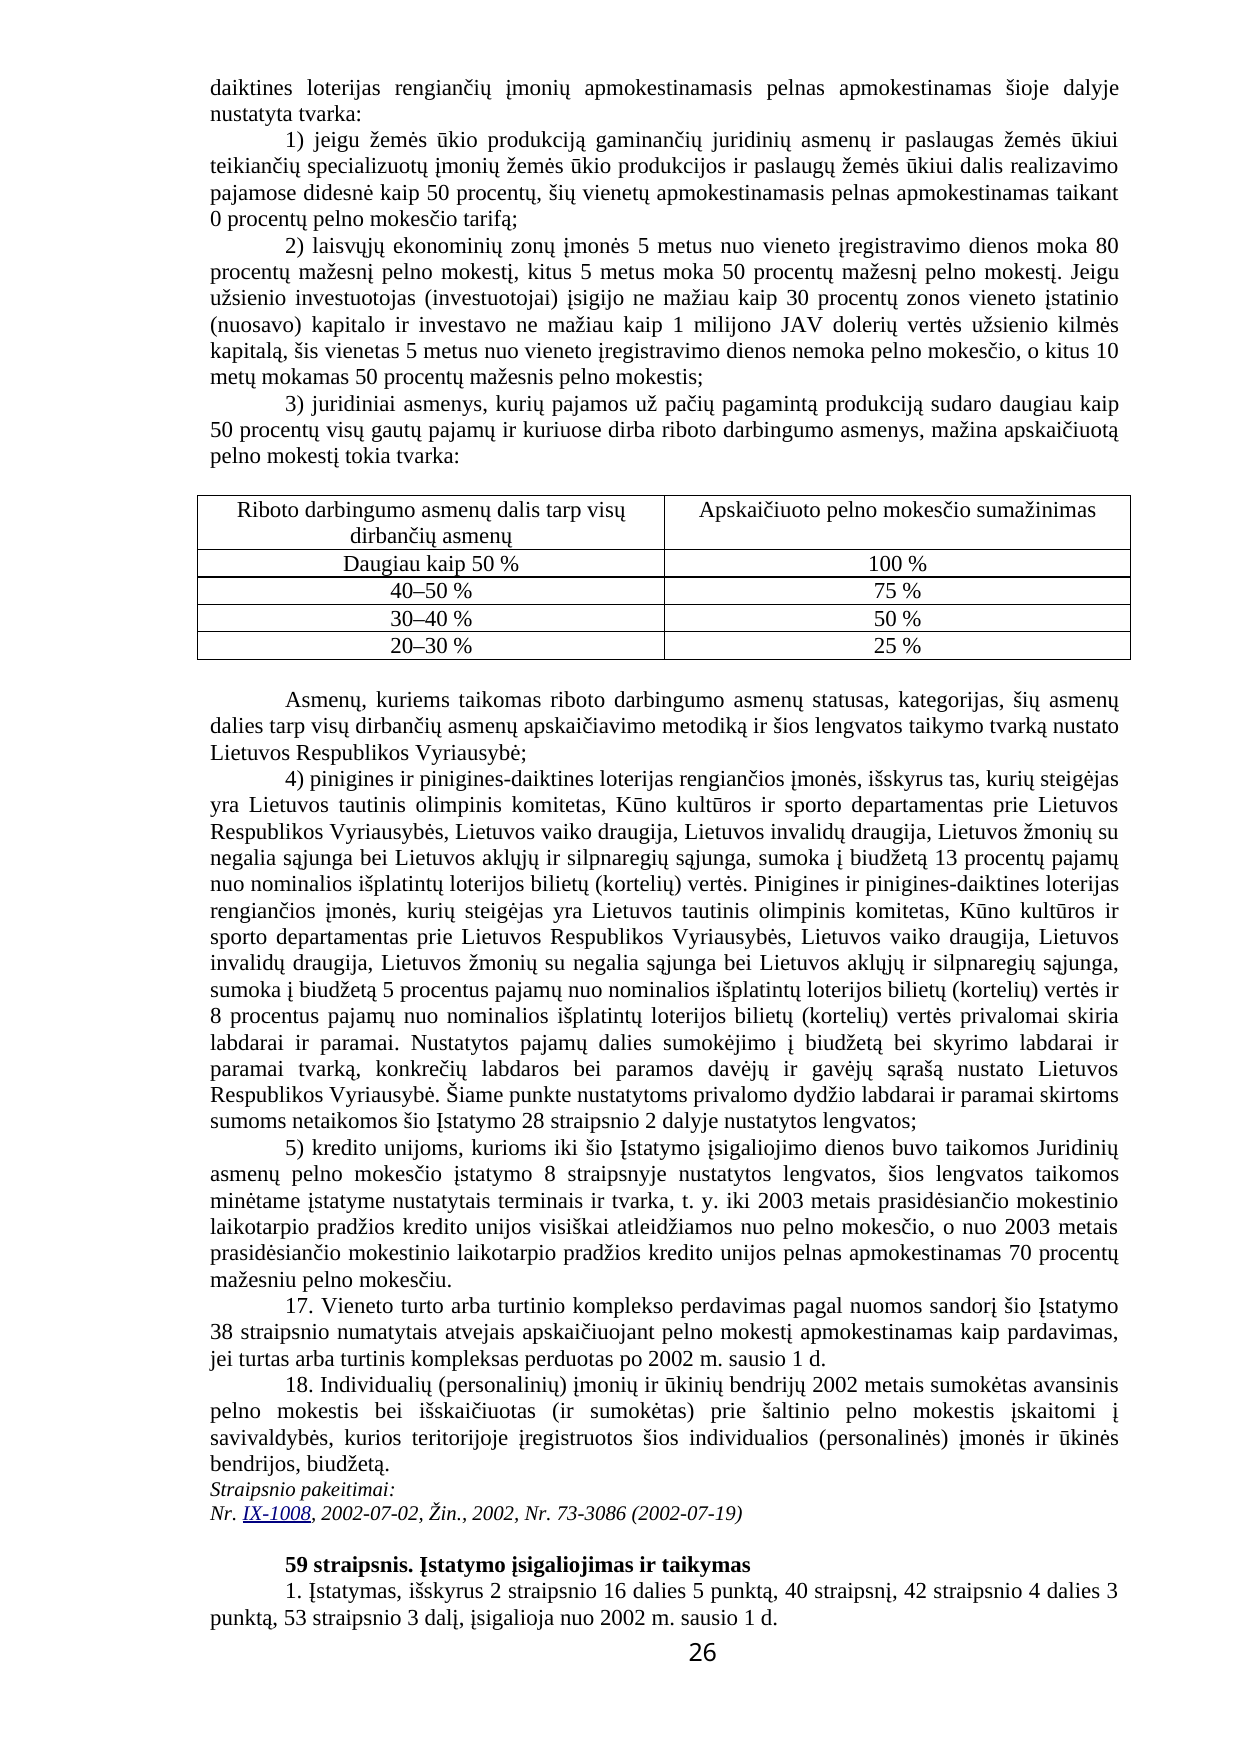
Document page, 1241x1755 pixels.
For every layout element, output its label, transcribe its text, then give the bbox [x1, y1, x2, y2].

text 4) pinigines ir pinigines-daiktines loterijas rengiančios įmonės, išskyrus tas, kurių steigėjas yra Lietuvos tautinis olimpinis komitetas, Kūno kultūros ir sporto departamentas prie Lietuvos Respublikos Vyriausybės, Lietuvos vaiko draugija, Lietuvos invalidų draugija, Lietuvos žmonių su negalia sąjunga bei Lietuvos aklųjų ir silpnaregių sąjunga, sumoka į biudžetą 13 procentų pajamų nuo nominalios išplatintų loterijos bilietų (kortelių) vertės. Pinigines ir pinigines-daiktines loterijas rengiančios įmonės, kurių steigėjas yra Lietuvos tautinis olimpinis komitetas, Kūno kultūros ir sporto departamentas prie Lietuvos Respublikos Vyriausybės, Lietuvos vaiko draugija, Lietuvos invalidų draugija, Lietuvos žmonių su negalia sąjunga bei Lietuvos aklųjų ir silpnaregių sąjunga, sumoka į biudžetą 5 procentus pajamų nuo nominalios išplatintų loterijos bilietų (kortelių) vertės ir 8 procentus pajamų nuo nominalios išplatintų loterijos bilietų (kortelių) vertės privalomai skiria labdarai ir paramai. Nustatytos pajamų dalies sumokėjimo į biudžetą bei skyrimo labdarai ir paramai tvarką, konkrečių labdaros bei paramos davėjų ir gavėjų sąrašą nustato Lietuvos Respublikos Vyriausybė. Šiame punkte nustatytoms privalomo dydžio labdarai ir paramai skirtoms sumoms netaikomos šio Įstatymo 28 straipsnio 2 dalyje nustatytos lengvatos; [210, 765, 1120, 1134]
text 59 straipsnis. Įstatymo įsigaliojimas ir taikymas [210, 1551, 1120, 1577]
table_cell 50 % [665, 605, 1130, 631]
table_cell 100 % [665, 550, 1130, 576]
text 18. Individualių (personalinių) įmonių ir ūkinių bendrijų 2002 metais sumokėtas avansinis pelno mokestis bei išskaičiuotas (ir sumokėtas) prie šaltinio pelno mokestis įskaitomi į savivaldybės, kurios teritorijoje įregistruotos šios individualios (personalinės) įmonės ir ūkinės bendrijos, biudžetą. [210, 1371, 1120, 1477]
table_cell Daugiau kaip 50 % [198, 550, 664, 576]
table_cell 75 % [665, 578, 1130, 604]
table_header Apskaičiuoto pelno mokesčio sumažinimas [665, 496, 1130, 549]
text 3) juridiniai asmenys, kurių pajamos už pačių pagamintą produkciją sudaro daugiau kaip 50 procentų visų gautų pajamų ir kuriuose dirba riboto darbingumo asmenys, mažina apskaičiuotą pelno mokestį tokia tvarka: [210, 390, 1120, 469]
text Asmenų, kuriems taikomas riboto darbingumo asmenų statusas, kategorijas, šių asmenų dalies tarp visų dirbančių asmenų apskaičiavimo metodiką ir šios lengvatos taikymo tvarką nustato Lietuvos Respublikos Vyriausybė; [210, 686, 1120, 765]
text 1) jeigu žemės ūkio produkciją gaminančių juridinių asmenų ir paslaugas žemės ūkiui teikiančių specializuotų įmonių žemės ūkio produkcijos ir paslaugų žemės ūkiui dalis realizavimo pajamose didesnė kaip 50 procentų, šių vienetų apmokestinamasis pelnas apmokestinamas taikant 0 procentų pelno mokesčio tarifą; [210, 126, 1120, 232]
text Straipsnio pakeitimai: [210, 1477, 1120, 1501]
table_cell 30–40 % [198, 605, 664, 631]
table_cell 25 % [665, 632, 1130, 658]
text 2) laisvųjų ekonominių zonų įmonės 5 metus nuo vieneto įregistravimo dienos moka 80 procentų mažesnį pelno mokestį, kitus 5 metus moka 50 procentų mažesnį pelno mokestį. Jeigu užsienio investuotojas (investuotojai) įsigijo ne mažiau kaip 30 procentų zonos vieneto įstatinio (nuosavo) kapitalo ir investavo ne mažiau kaip 1 milijono JAV dolerių vertės užsienio kilmės kapitalą, šis vienetas 5 metus nuo vieneto įregistravimo dienos nemoka pelno mokesčio, o kitus 10 metų mokamas 50 procentų mažesnis pelno mokestis; [210, 232, 1120, 390]
text 1. Įstatymas, išskyrus 2 straipsnio 16 dalies 5 punktą, 40 straipsnį, 42 straipsnio 4 dalies 3 punktą, 53 straipsnio 3 dalį, įsigalioja nuo 2002 m. sausio 1 d. [210, 1577, 1120, 1630]
text 17. Vieneto turto arba turtinio komplekso perdavimas pagal nuomos sandorį šio Įstatymo 38 straipsnio numatytais atvejais apskaičiuojant pelno mokestį apmokestinamas kaip pardavimas, jei turtas arba turtinis kompleksas perduotas po 2002 m. sausio 1 d. [210, 1292, 1120, 1371]
text daiktines loterijas rengiančių įmonių apmokestinamasis pelnas apmokestinamas šioje dalyje nustatyta tvarka: [210, 73, 1120, 126]
table_cell 20–30 % [198, 632, 664, 658]
table_header Riboto darbingumo asmenų dalis tarp visų dirbančių asmenų [198, 496, 664, 549]
table_cell 40–50 % [198, 578, 664, 604]
text Nr. IX-1008, 2002-07-02, Žin., 2002, Nr. 73-3086 (2002-07-19) [210, 1501, 1120, 1525]
text 5) kredito unijoms, kurioms iki šio Įstatymo įsigaliojimo dienos buvo taikomos Juridinių asmenų pelno mokesčio įstatymo 8 straipsnyje nustatytos lengvatos, šios lengvatos taikomos minėtame įstatyme nustatytais terminais ir tvarka, t. y. iki 2003 metais prasidėsiančio mokestinio laikotarpio pradžios kredito unijos visiškai atleidžiamos nuo pelno mokesčio, o nuo 2003 metais prasidėsiančio mokestinio laikotarpio pradžios kredito unijos pelnas apmokestinamas 70 procentų mažesniu pelno mokesčiu. [210, 1134, 1120, 1292]
